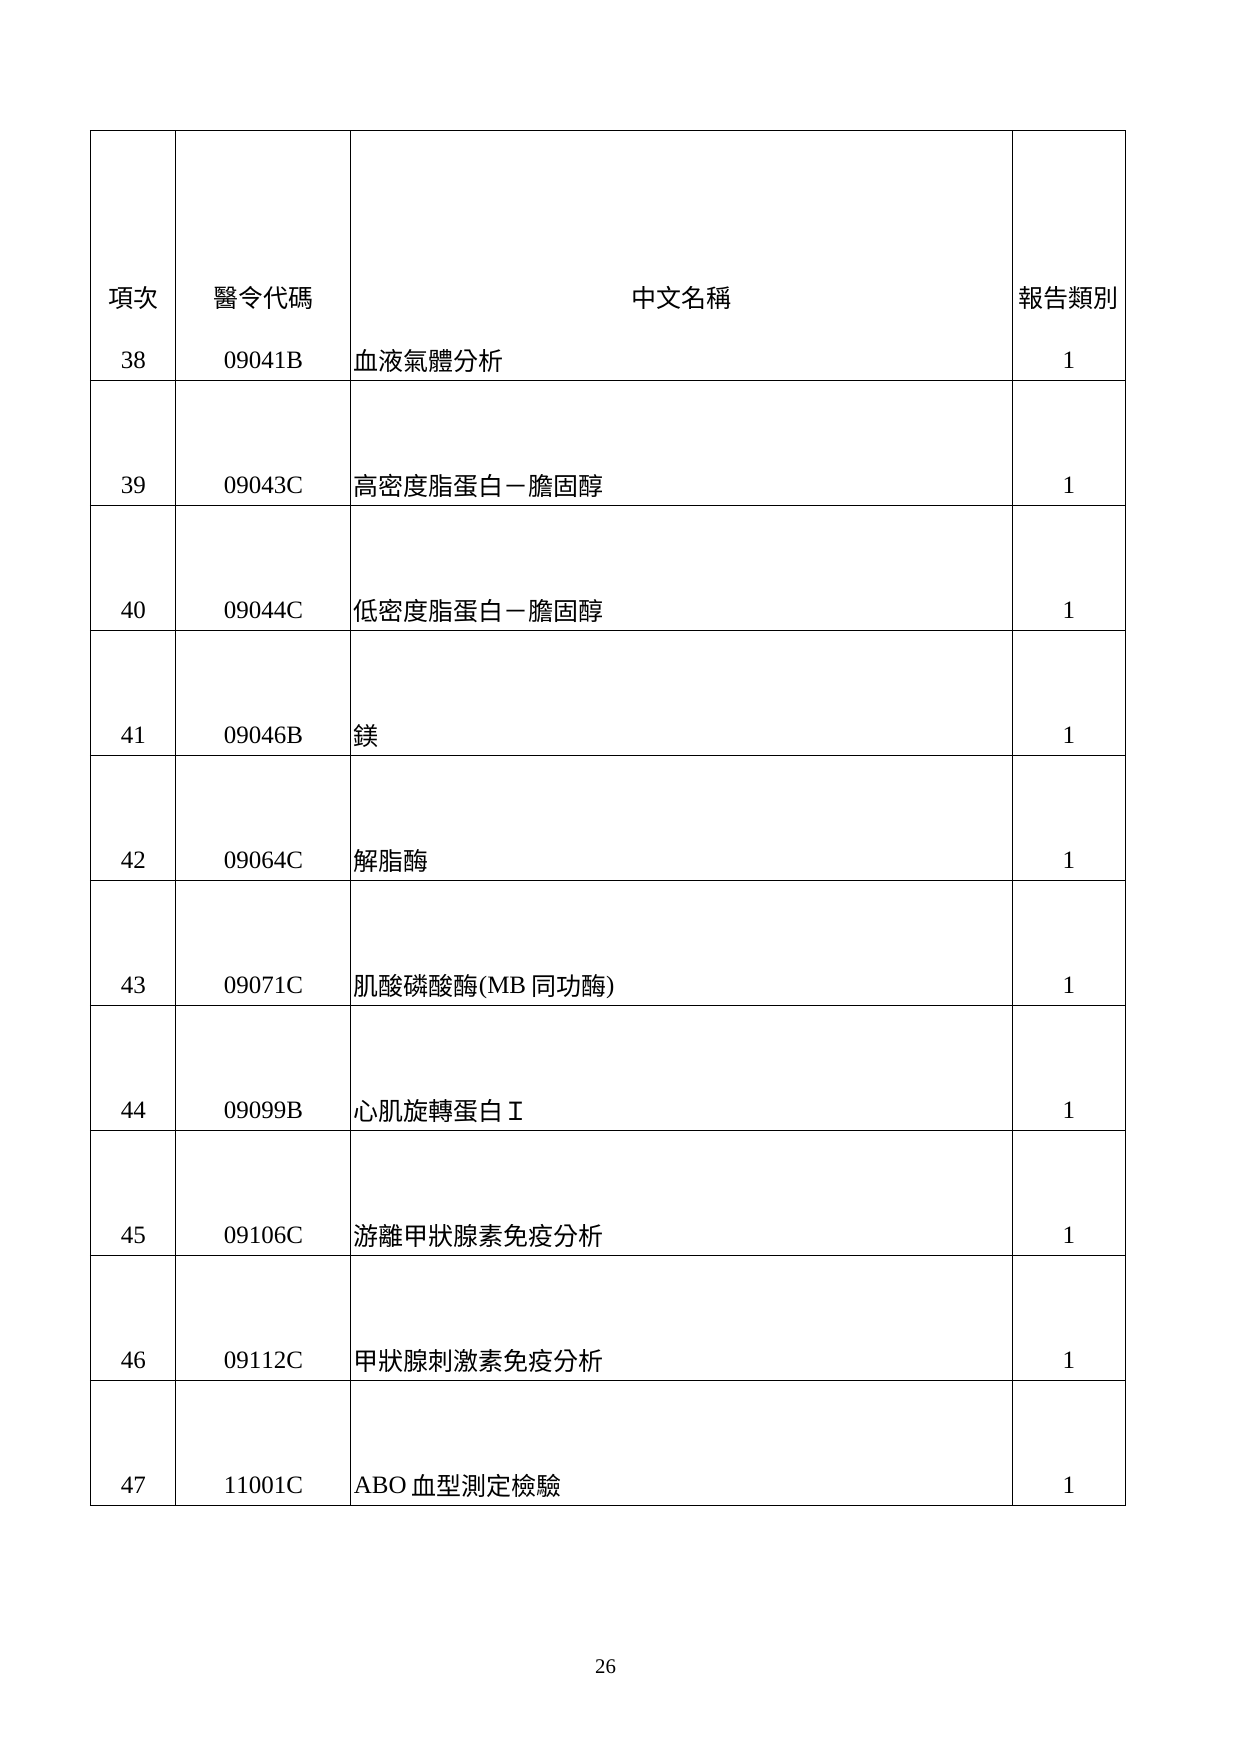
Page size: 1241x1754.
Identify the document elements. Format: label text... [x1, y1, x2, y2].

table_cell 38 [91, 255, 175, 380]
table_header [91, 131, 175, 255]
table_header [176, 131, 350, 255]
table_cell 1 [1013, 506, 1125, 630]
table_cell 09041B [176, 255, 350, 380]
table_cell [1126, 380, 1240, 505]
table_cell 1 [1013, 1006, 1125, 1130]
table_cell 43 [91, 881, 175, 1005]
table_cell 肌酸磷酸酶(MB同功酶) [351, 881, 1012, 1005]
table_header [1013, 131, 1125, 255]
table_cell 游離甲狀腺素免疫分析 [351, 1131, 1012, 1255]
table_header [1126, 130, 1240, 255]
table_cell 42 [91, 756, 175, 880]
table_cell 1 [1013, 381, 1125, 505]
table_cell 39 [91, 381, 175, 505]
table_cell [1126, 1255, 1240, 1380]
table_cell 1 [1013, 255, 1125, 380]
table_cell 44 [91, 1006, 175, 1130]
table_cell [1126, 755, 1240, 880]
table_cell 1 [1013, 756, 1125, 880]
table_cell 11001C [176, 1381, 350, 1505]
table_cell 09044C [176, 506, 350, 630]
table_cell 09106C [176, 1131, 350, 1255]
table_cell [1126, 1130, 1240, 1255]
table_cell 46 [91, 1256, 175, 1380]
table_cell 45 [91, 1131, 175, 1255]
table_cell 09099B [176, 1006, 350, 1130]
table_cell [1126, 630, 1240, 755]
table_cell 低密度脂蛋白－膽固醇 [351, 506, 1012, 630]
table_cell [1126, 880, 1240, 1005]
table_cell 09071C [176, 881, 350, 1005]
table_cell 41 [91, 631, 175, 755]
table_cell [1126, 1005, 1240, 1130]
table_cell 40 [91, 506, 175, 630]
table_cell 鎂 [351, 631, 1012, 755]
table_cell 血液氣體分析 [351, 255, 1012, 380]
table_cell [1126, 255, 1240, 380]
table_cell 09112C [176, 1256, 350, 1380]
table_cell 09064C [176, 756, 350, 880]
table_cell 甲狀腺刺激素免疫分析 [351, 1256, 1012, 1380]
table_header [351, 131, 1012, 255]
table_cell 47 [91, 1381, 175, 1505]
table_cell [1126, 505, 1240, 630]
table_cell 1 [1013, 1256, 1125, 1380]
table_cell 09046B [176, 631, 350, 755]
table_cell 1 [1013, 1381, 1125, 1505]
table_cell 心肌旋轉蛋白Ｉ [351, 1006, 1012, 1130]
table_cell ABO血型測定檢驗 [351, 1381, 1012, 1505]
table_cell 高密度脂蛋白－膽固醇 [351, 381, 1012, 505]
table_cell [1126, 1380, 1240, 1505]
table_cell 1 [1013, 631, 1125, 755]
table_cell 1 [1013, 881, 1125, 1005]
table_cell 09043C [176, 381, 350, 505]
table_cell 解脂酶 [351, 756, 1012, 880]
table_cell 1 [1013, 1131, 1125, 1255]
